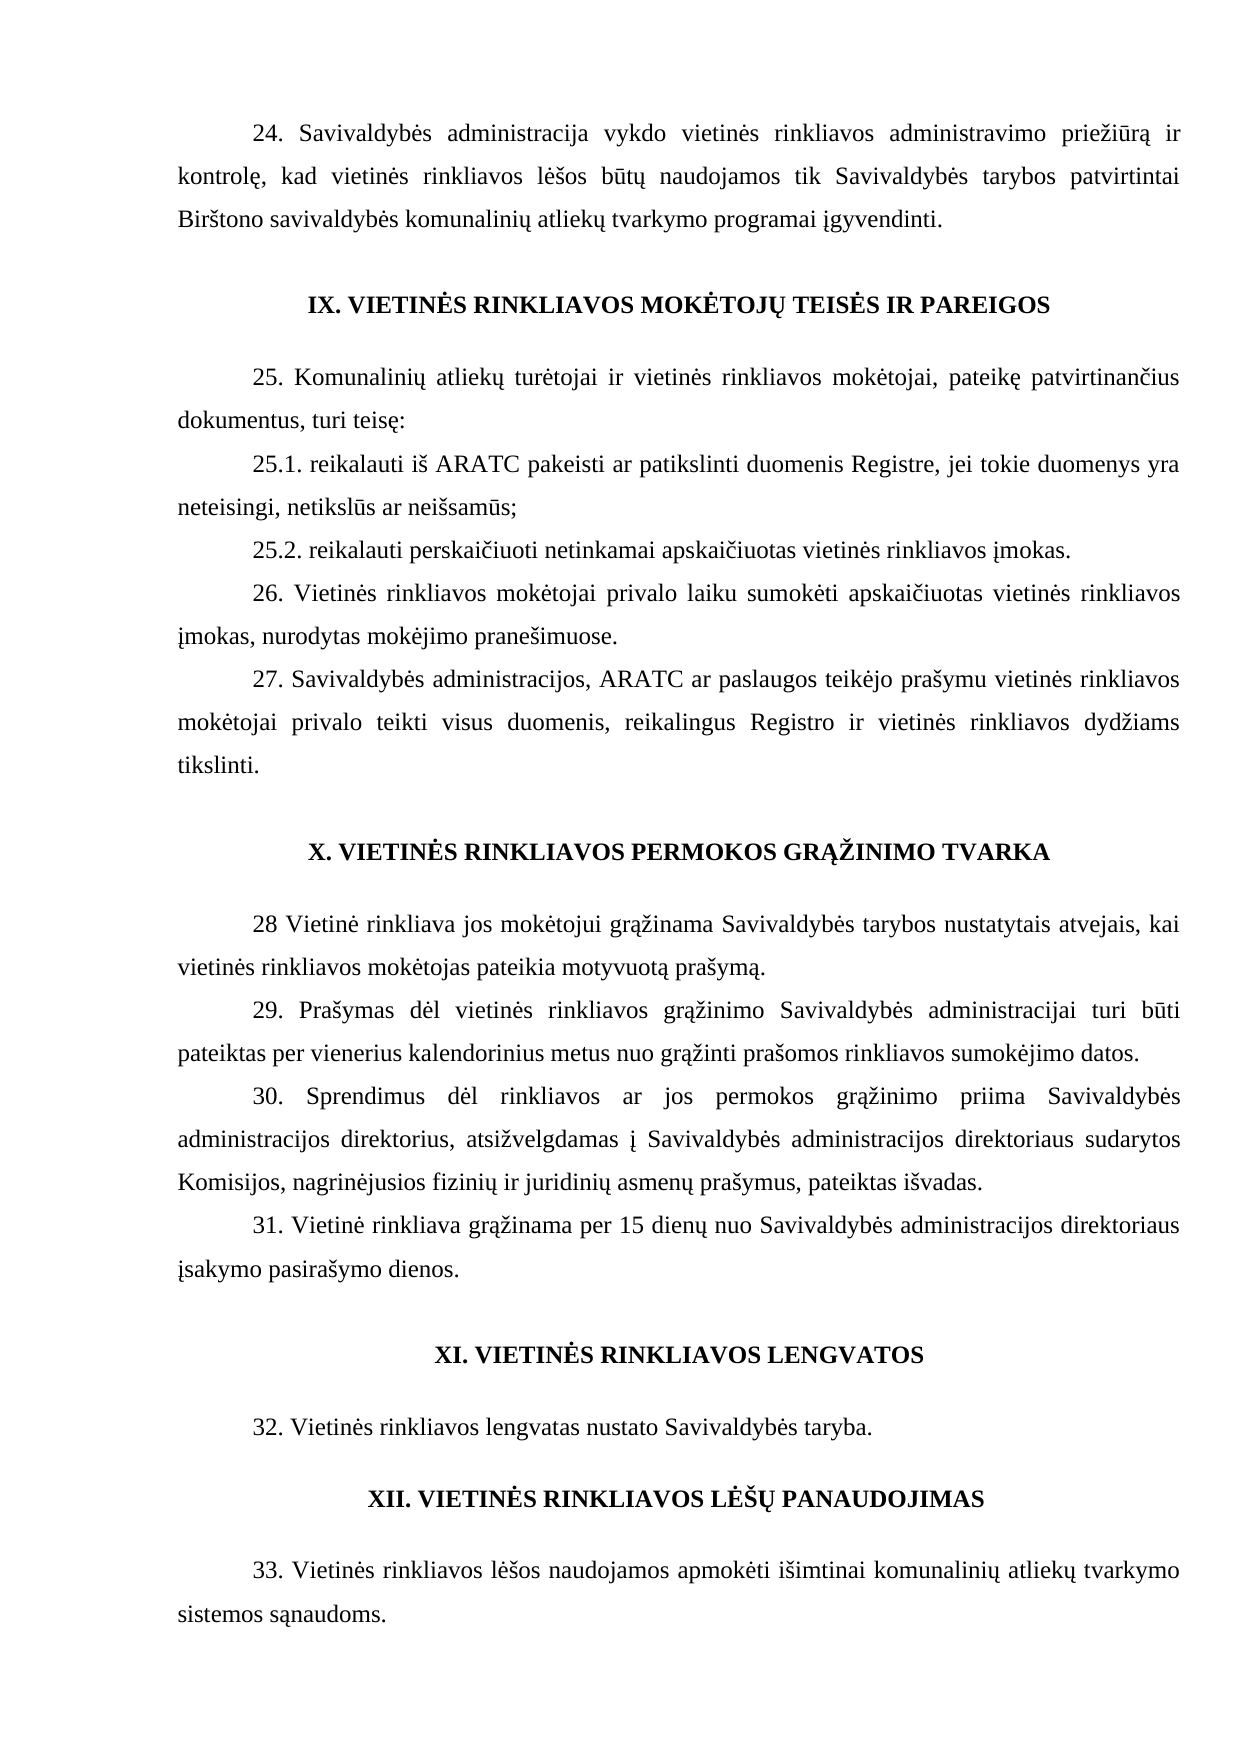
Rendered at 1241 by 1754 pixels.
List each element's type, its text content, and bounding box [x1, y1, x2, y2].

text 32. Vietinės rinkliavos lengvatas nustato Savivaldybės taryba. [177, 1412, 1181, 1441]
text 25. Komunalinių atliekų turėtojai ir vietinės rinkliavos mokėtojai, pateikę patvirtinančius dokumentus, turi teisę: [177, 362, 1181, 434]
text 25.2. reikalauti perskaičiuoti netinkamai apskaičiuotas vietinės rinkliavos įmokas. [177, 535, 1181, 564]
text X. VIETINĖS RINKLIAVOS PERMOKOS GRĄŽINIMO TVARKA [177, 837, 1181, 866]
text XII. VIETINĖS RINKLIAVOS LĖŠŲ PANAUDOJIMAS [177, 1484, 1181, 1512]
text 24. Savivaldybės administracija vykdo vietinės rinkliavos administravimo priežiūrą ir kontrolę, kad vietinės rinkliavos lėšos būtų naudojamos tik Savivaldybės tarybos patvirtintai Birštono savivaldybės komunalinių atliekų tvarkymo programai įgyvendinti. [177, 118, 1181, 233]
text 27. Savivaldybės administracijos, ARATC ar paslaugos teikėjo prašymu vietinės rinkliavos mokėtojai privalo teikti visus duomenis, reikalingus Registro ir vietinės rinkliavos dydžiams tikslinti. [177, 664, 1181, 779]
text 33. Vietinės rinkliavos lėšos naudojamos apmokėti išimtinai komunalinių atliekų tvarkymo sistemos sąnaudoms. [177, 1556, 1181, 1627]
text XI. VIETINĖS RINKLIAVOS LENGVATOS [177, 1340, 1181, 1369]
text 30. Sprendimus dėl rinkliavos ar jos permokos grąžinimo priima Savivaldybės administracijos direktorius, atsižvelgdamas į Savivaldybės administracijos direktoriaus sudarytos Komisijos, nagrinėjusios fizinių ir juridinių asmenų prašymus, pateiktas išvadas. [177, 1081, 1181, 1196]
text 29. Prašymas dėl vietinės rinkliavos grąžinimo Savivaldybės administracijai turi būti pateiktas per vienerius kalendorinius metus nuo grąžinti prašomos rinkliavos sumokėjimo datos. [177, 995, 1181, 1067]
text 28 Vietinė rinkliava jos mokėtojui grąžinama Savivaldybės tarybos nustatytais atvejais, kai vietinės rinkliavos mokėtojas pateikia motyvuotą prašymą. [177, 909, 1181, 981]
text 31. Vietinė rinkliava grąžinama per 15 dienų nuo Savivaldybės administracijos direktoriaus įsakymo pasirašymo dienos. [177, 1211, 1181, 1282]
text IX. VIETINĖS RINKLIAVOS MOKĖTOJŲ TEISĖS IR PAREIGOS [177, 291, 1181, 319]
text 26. Vietinės rinkliavos mokėtojai privalo laiku sumokėti apskaičiuotas vietinės rinkliavos įmokas, nurodytas mokėjimo pranešimuose. [177, 578, 1181, 650]
text 25.1. reikalauti iš ARATC pakeisti ar patikslinti duomenis Registre, jei tokie duomenys yra neteisingi, netikslūs ar neišsamūs; [177, 449, 1181, 521]
